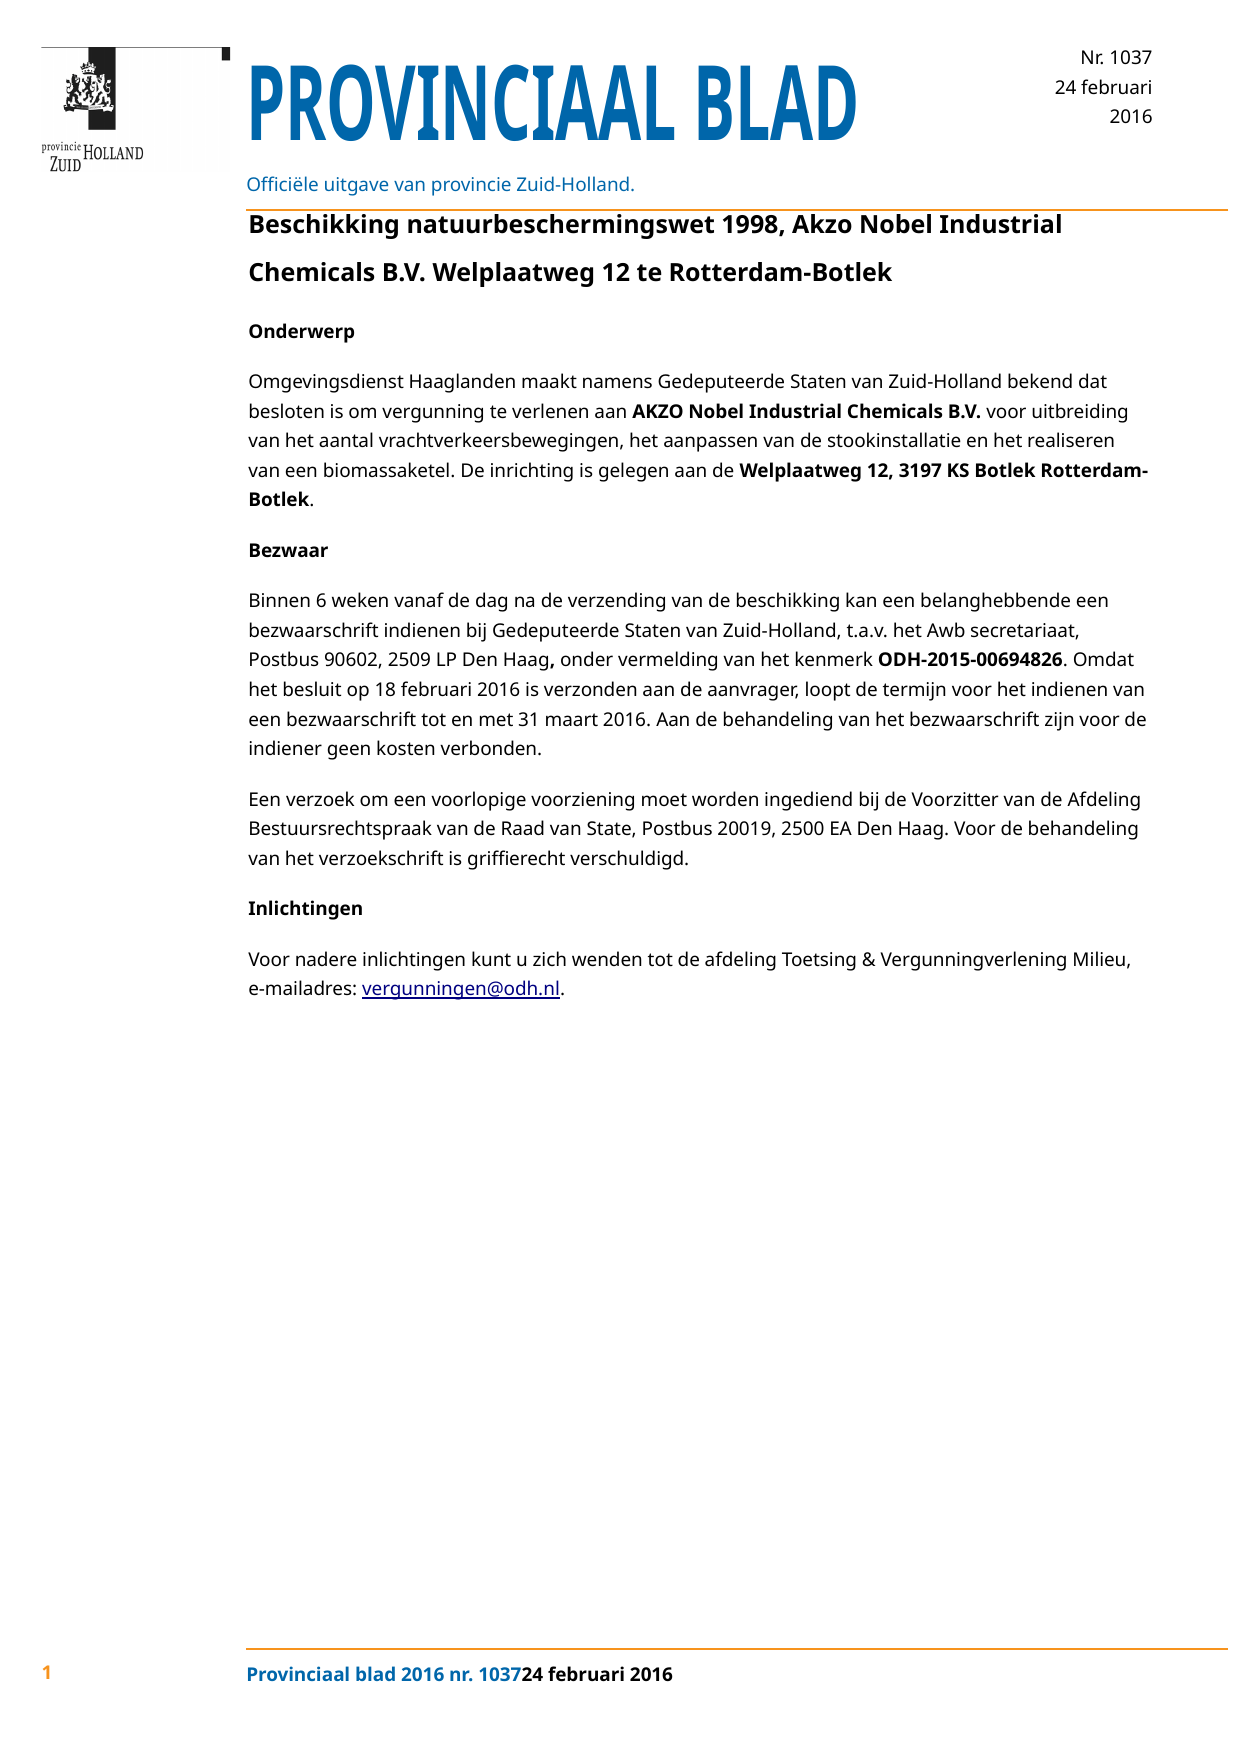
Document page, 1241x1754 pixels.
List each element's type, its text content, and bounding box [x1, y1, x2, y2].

text Omgevingsdienst Haaglanden maakt namens Gedeputeerde Staten van Zuid-Holland bekend dat besloten is om vergunning te verlenen aan AKZO Nobel Industrial Chemicals B.V. voor uitbreiding van het aantal vrachtverkeersbewegingen, het aanpassen van de stookinstallatie en het realiseren van een biomassaketel. De inrichting is gelegen aan de Welplaatweg 12, 3197 KS Botlek Rotterdam-Botlek. [248, 368, 1152, 512]
text Inlichtingen [248, 895, 1152, 921]
text Beschikking natuurbeschermingswet 1998, Akzo Nobel Industrial Chemicals B.V. Welplaatweg 12 te Rotterdam-Botlek [248, 211, 1152, 288]
picture [41, 47, 231, 172]
text Een verzoek om een voorlopige voorziening moet worden ingediend bij de Voorzitter van de Afdeling Bestuursrechtspraak van de Raad van State, Postbus 20019, 2500 EA Den Haag. Voor de behandeling van het verzoekschrift is griffierecht verschuldigd. [248, 786, 1152, 871]
text Binnen 6 weken vanaf de dag na de verzending van de beschikking kan een belanghebbende een bezwaarschrift indienen bij Gedeputeerde Staten van Zuid-Holland, t.a.v. het Awb secretariaat, Postbus 90602, 2509 LP Den Haag, onder vermelding van het kenmerk ODH-2015-00694826. Omdat het besluit op 18 februari 2016 is verzonden aan de aanvrager, loopt de termijn voor het indienen van een bezwaarschrift tot en met 31 maart 2016. Aan de behandeling van het bezwaarschrift zijn voor de indiener geen kosten verbonden. [248, 587, 1152, 761]
text Bezwaar [248, 537, 1152, 563]
text Onderwerp [248, 318, 1152, 344]
text Voor nadere inlichtingen kunt u zich wenden tot de afdeling Toetsing & Vergunningverlening Milieu, e-mailadres: vergunningen@odh.nl. [248, 946, 1152, 1001]
